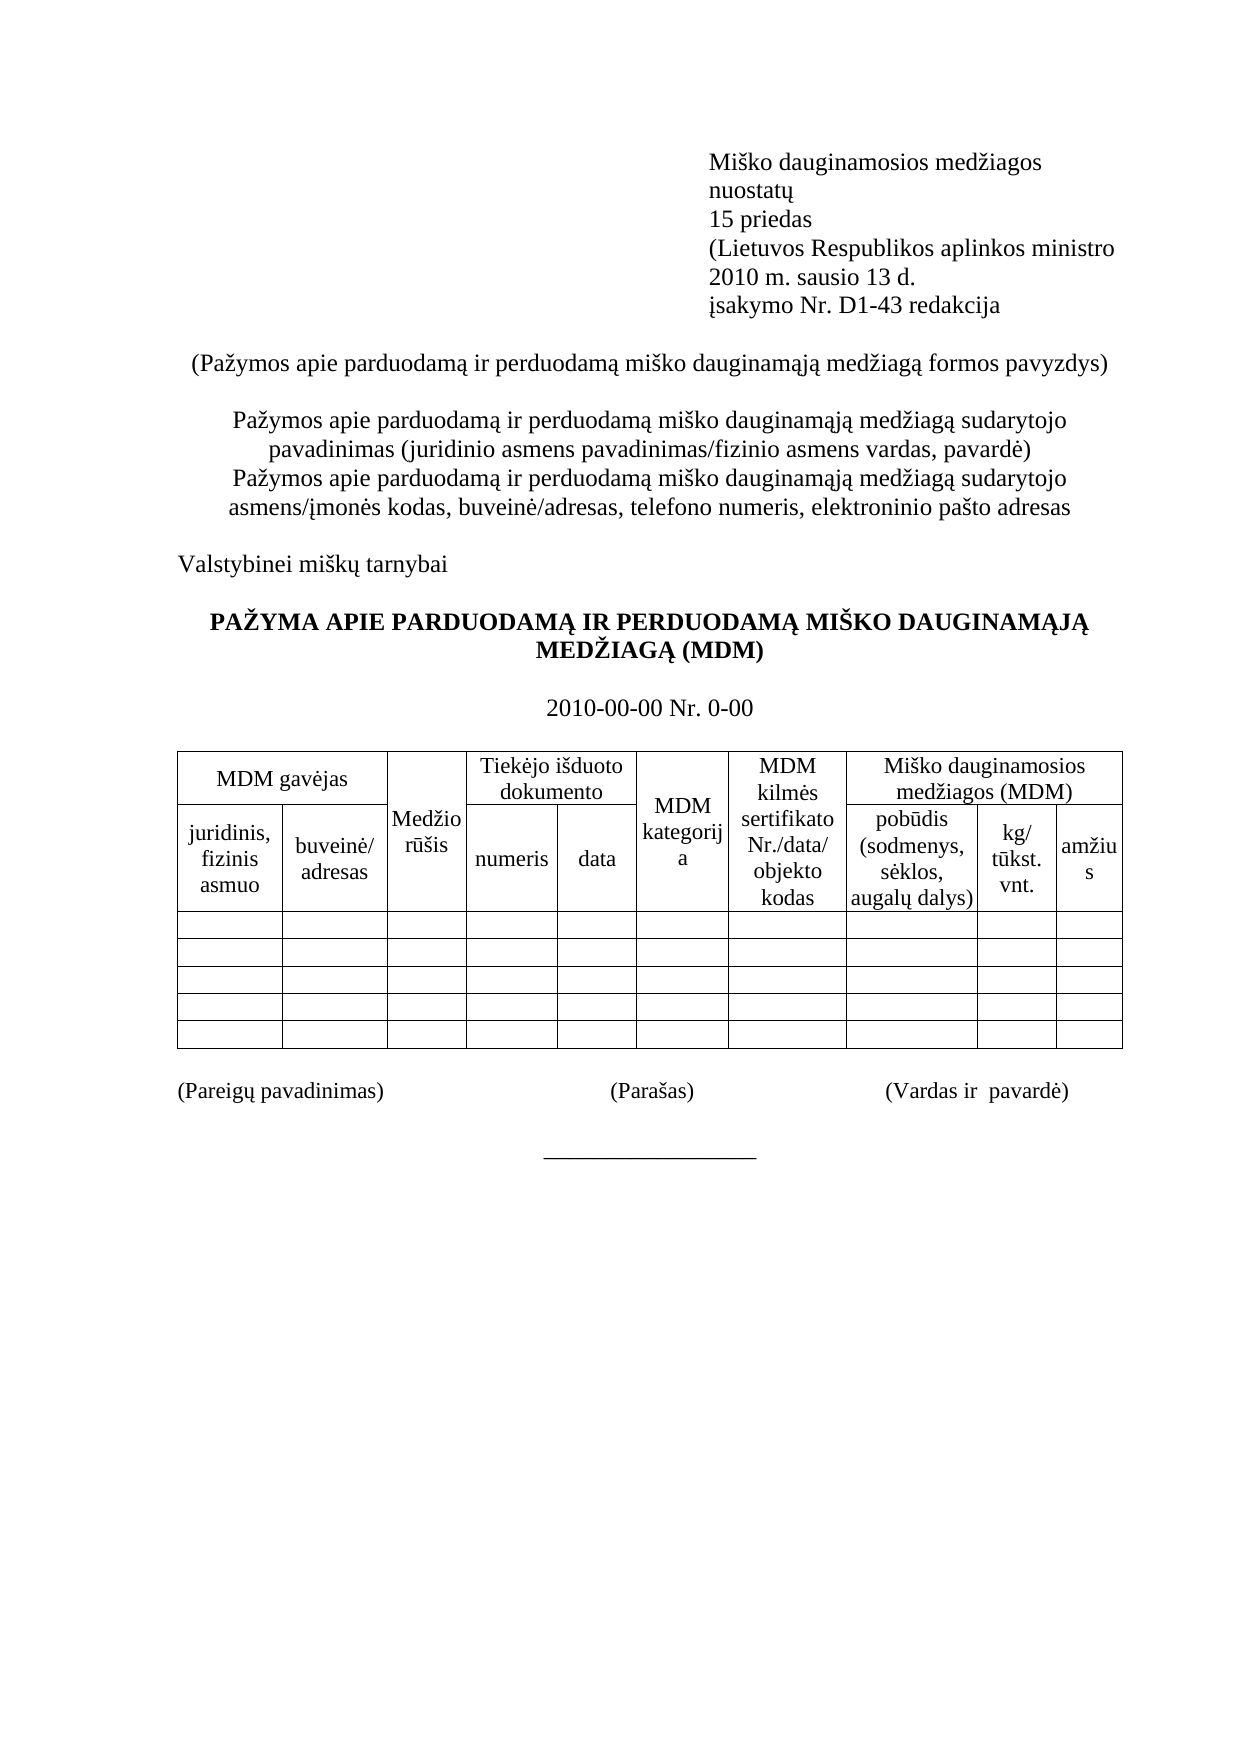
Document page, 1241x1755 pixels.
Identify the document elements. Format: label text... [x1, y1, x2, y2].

table_cell juridinis, fizinis asmuo [178, 805, 282, 911]
text Miško dauginamosios medžiagos [177, 147, 1122, 176]
table_cell [847, 994, 977, 1020]
table_cell amžius [1057, 805, 1122, 911]
table_cell [558, 967, 636, 993]
table_cell [1057, 967, 1122, 993]
table_cell [178, 939, 282, 966]
table_cell [388, 912, 466, 938]
table_cell [467, 1021, 557, 1048]
table_cell [729, 1021, 846, 1048]
table_cell [558, 994, 636, 1020]
table_cell [637, 939, 728, 966]
table_cell [467, 939, 557, 966]
text PAŽYMA APIE PARDUODAMĄ IR PERDUODAMĄ MIŠKO DAUGINAMĄJĄ MEDŽIAGĄ (MDM) [177, 607, 1122, 664]
table_cell [978, 939, 1056, 966]
table_cell numeris [467, 805, 557, 911]
text nuostatų [177, 176, 1122, 204]
text įsakymo Nr. D1-43 redakcija [177, 291, 1122, 319]
table_cell [467, 967, 557, 993]
text Pažymos apie parduodamą ir perduodamą miško dauginamąją medžiagą sudarytojo asmens/įmonės kodas, buveinė/adresas, telefono numeris, elektroninio pašto adresas [177, 463, 1122, 521]
table_cell [729, 994, 846, 1020]
table_cell [558, 939, 636, 966]
table_cell [388, 967, 466, 993]
table_cell [637, 967, 728, 993]
table_cell [283, 939, 387, 966]
table_cell [1057, 1021, 1122, 1048]
table_cell [637, 994, 728, 1020]
text 2010 m. sausio 13 d. [177, 262, 1122, 291]
table_cell [388, 1021, 466, 1048]
table_header Tiekėjo išduoto dokumento [467, 752, 636, 804]
table_header Medžio rūšis [388, 752, 466, 911]
table_cell [847, 912, 977, 938]
table_cell [283, 912, 387, 938]
table_cell [978, 967, 1056, 993]
table_cell [978, 1021, 1056, 1048]
table_cell [283, 994, 387, 1020]
text Pažymos apie parduodamą ir perduodamą miško dauginamąją medžiagą sudarytojo pavadinimas (juridinio asmens pavadinimas/fizinio asmens vardas, pavardė) [177, 406, 1122, 463]
table_cell [729, 967, 846, 993]
table_cell kg/ tūkst. vnt. [978, 805, 1056, 911]
table_cell [847, 967, 977, 993]
text (Pažymos apie parduodamą ir perduodamą miško dauginamąją medžiagą formos pavyzdys) [177, 348, 1122, 377]
table_cell [283, 1021, 387, 1048]
table_header MDM kilmės sertifikato Nr./data/ objekto kodas [729, 752, 846, 911]
table_header MDM gavėjas [178, 752, 387, 804]
text (Pareigų pavadinimas) (Parašas) (Vardas ir pavardė) [177, 1078, 1122, 1104]
table_cell [388, 939, 466, 966]
text 15 priedas [177, 204, 1122, 233]
text _________________ [177, 1133, 1122, 1161]
table_cell [978, 994, 1056, 1020]
table_cell [467, 912, 557, 938]
table_cell [283, 967, 387, 993]
table_cell pobūdis (sodmenys, sėklos, augalų dalys) [847, 805, 977, 911]
table_cell [178, 912, 282, 938]
table_cell [637, 1021, 728, 1048]
table_cell [467, 994, 557, 1020]
text Valstybinei miškų tarnybai [177, 549, 1122, 578]
table_cell [729, 939, 846, 966]
text 2010-00-00 Nr. 0-00 [177, 693, 1122, 722]
table_cell [847, 1021, 977, 1048]
table_cell buveinė/ adresas [283, 805, 387, 911]
table_cell [558, 912, 636, 938]
text (Lietuvos Respublikos aplinkos ministro [177, 233, 1122, 262]
table_cell [978, 912, 1056, 938]
table_header MDM kategorija [637, 752, 728, 911]
table_cell [729, 912, 846, 938]
table_header Miško dauginamosios medžiagos (MDM) [847, 752, 1122, 804]
table_cell [178, 1021, 282, 1048]
table_cell [1057, 912, 1122, 938]
table_cell [388, 994, 466, 1020]
table_cell [558, 1021, 636, 1048]
table_cell [1057, 939, 1122, 966]
table_cell [178, 994, 282, 1020]
table_cell [178, 967, 282, 993]
table_cell [637, 912, 728, 938]
table_cell [847, 939, 977, 966]
table_cell [1057, 994, 1122, 1020]
table_cell data [558, 805, 636, 911]
